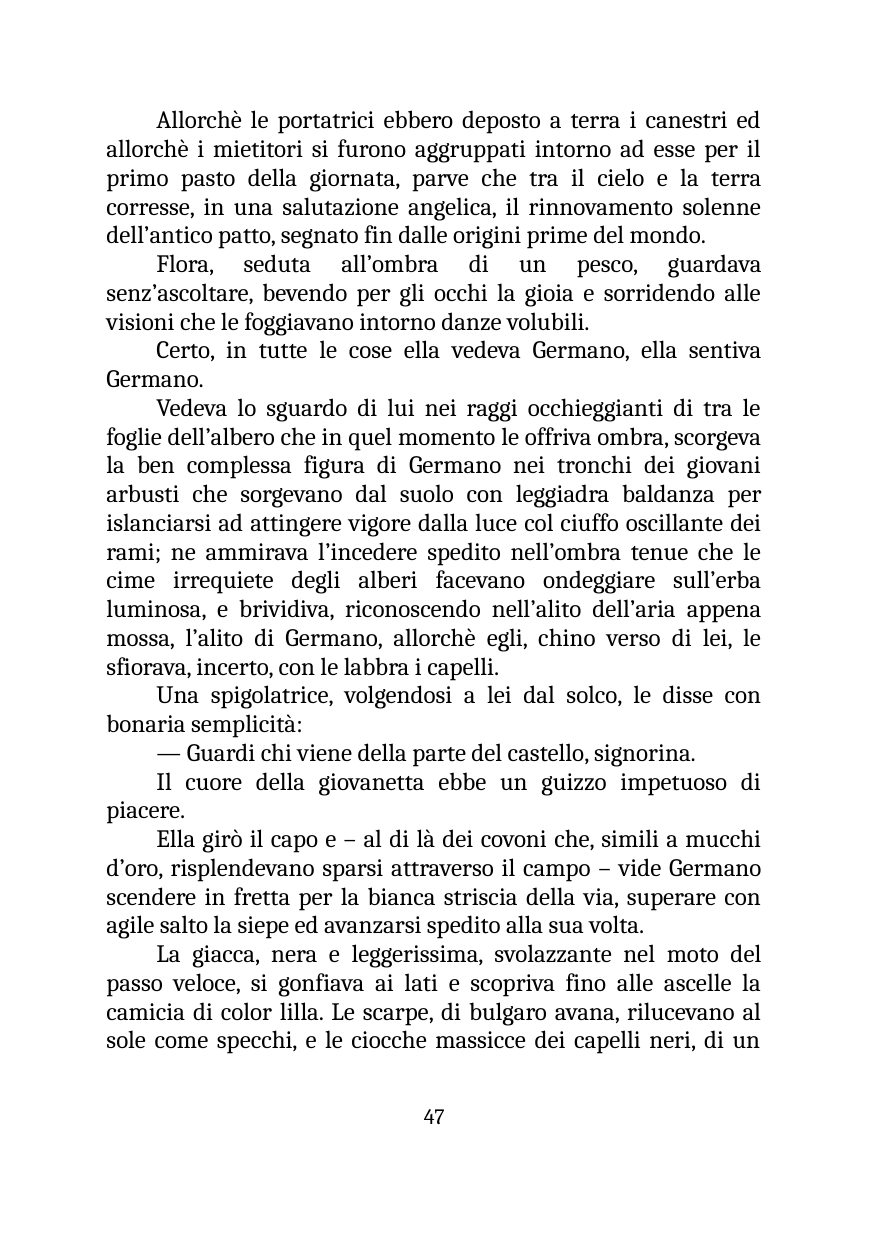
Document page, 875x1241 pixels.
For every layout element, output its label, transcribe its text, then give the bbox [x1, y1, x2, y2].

text Il cuore della giovanetta ebbe un guizzo impetuoso di piacere. [106, 767, 762, 825]
text Vedeva lo sguardo di lui nei raggi occhieggianti di tra le foglie dell’albero che in quel momento le offriva ombra, scorgeva la ben complessa figura di Germano nei tronchi dei giovani arbusti che sorgevano dal suolo con leggiadra baldanza per islanciarsi ad attingere vigore dalla luce col ciuffo oscillante dei rami; ne ammirava l’incedere spedito nell’ombra tenue che le cime irrequiete degli alberi facevano ondeggiare sull’erba luminosa, e brividiva, riconoscendo nell’alito dell’aria appena mossa, l’alito di Germano, allorchè egli, chino verso di lei, le sfiorava, incerto, con le labbra i capelli. [106, 394, 762, 681]
text Flora, seduta all’ombra di un pesco, guardava senz’ascoltare, bevendo per gli occhi la gioia e sorridendo alle visioni che le foggiavano intorno danze volubili. [106, 250, 762, 336]
text La giacca, nera e leggerissima, svolazzante nel moto del passo veloce, si gonfiava ai lati e scopriva fino alle ascelle la camicia di color lilla. Le scarpe, di bulgaro avana, rilucevano al sole come specchi, e le ciocche massicce dei capelli neri, di un [106, 940, 762, 1055]
text Certo, in tutte le cose ella vedeva Germano, ella sentiva Germano. [106, 336, 762, 394]
text — Guardi chi viene della parte del castello, signorina. [106, 739, 762, 767]
text Ella girò il capo e – al di là dei covoni che, simili a mucchi d’oro, risplendevano sparsi attraverso il campo – vide Germano scendere in fretta per la bianca striscia della via, superare con agile salto la siepe ed avanzarsi spedito alla sua volta. [106, 825, 762, 940]
text Una spigolatrice, volgendosi a lei dal solco, le disse con bonaria semplicità: [106, 681, 762, 739]
text Allorchè le portatrici ebbero deposto a terra i canestri ed allorchè i mietitori si furono aggruppati intorno ad esse per il primo pasto della giornata, parve che tra il cielo e la terra corresse, in una salutazione angelica, il rinnovamento solenne dell’antico patto, segnato fin dalle origini prime del mondo. [106, 106, 762, 250]
